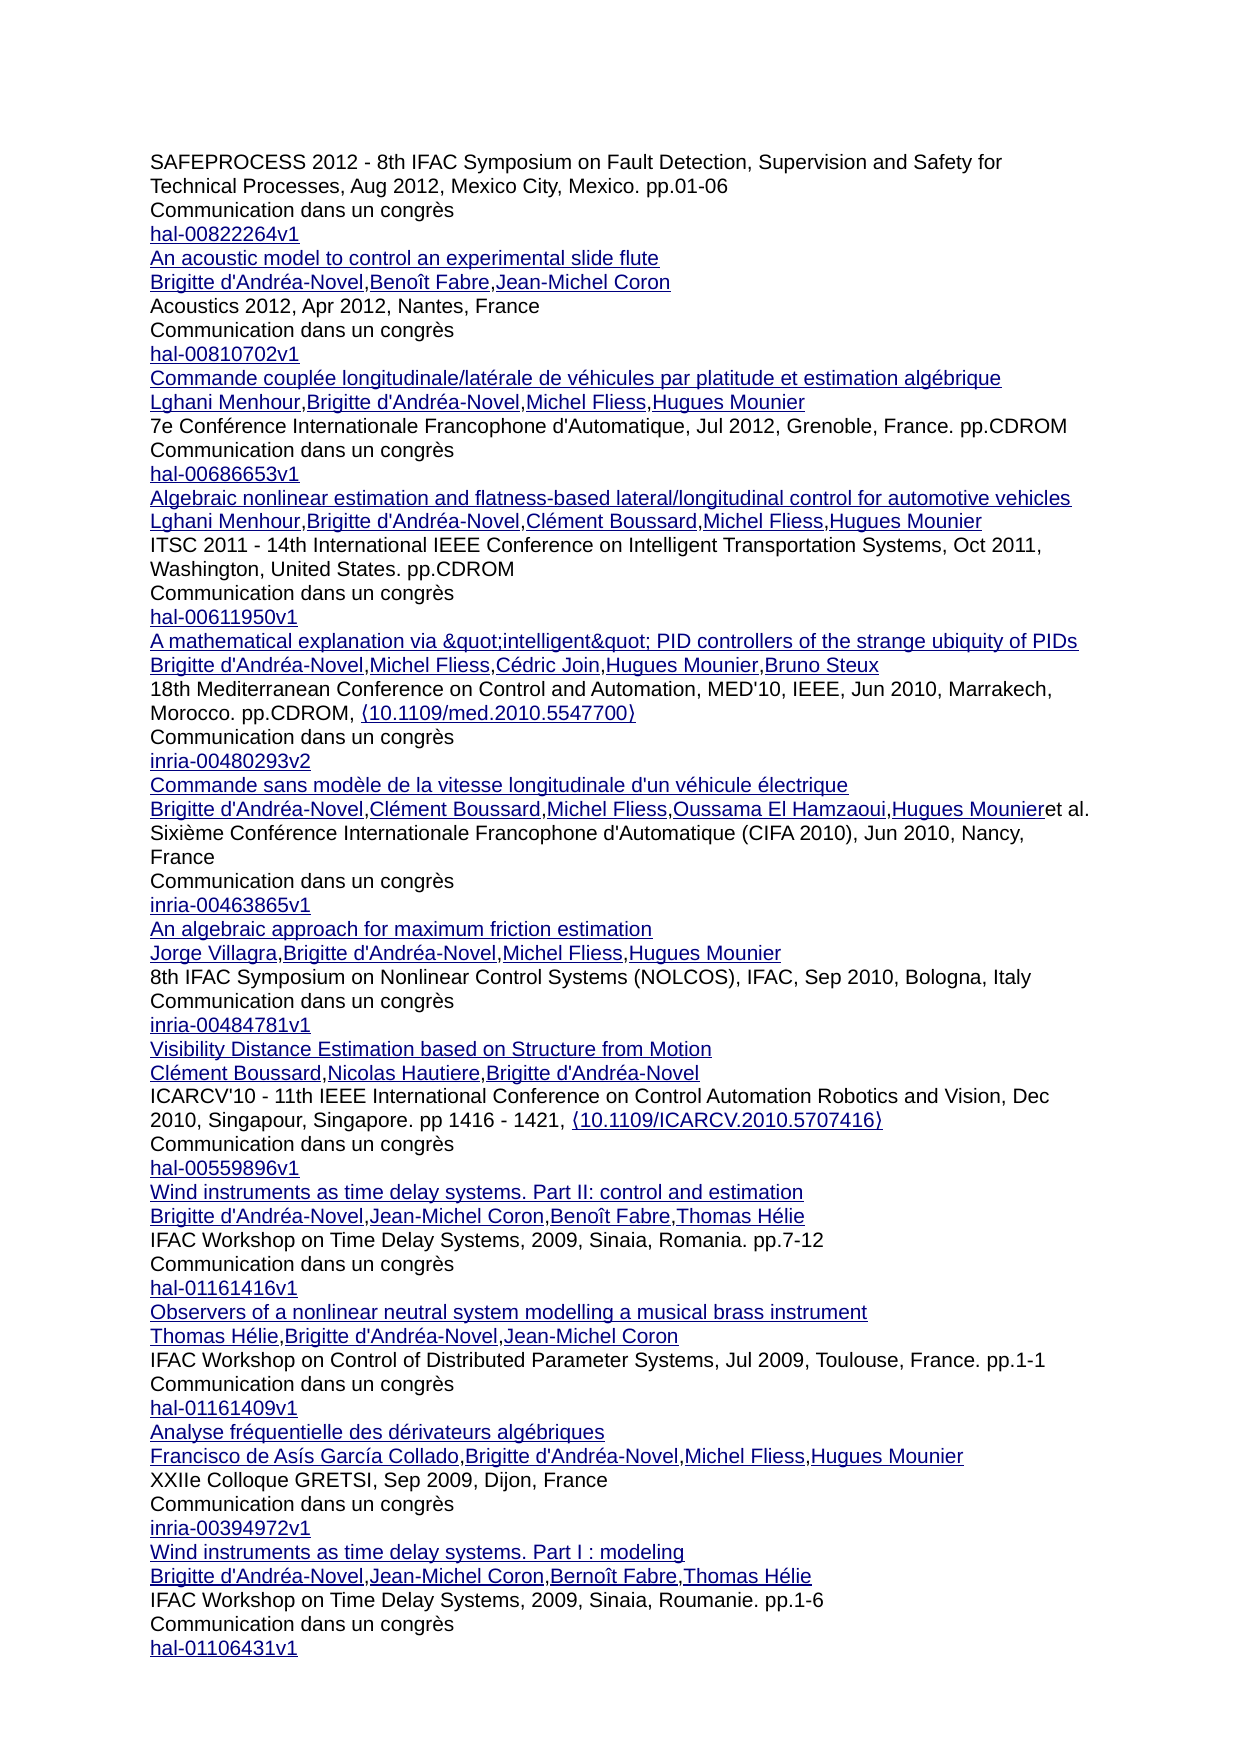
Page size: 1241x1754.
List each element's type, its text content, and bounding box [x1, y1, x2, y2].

table_cell Wind instruments as time delay systems. Part II: control and estimation Brigitte d'Andréa-Novel,Jean-Michel Coron,Benoît Fabre,Thomas Hélie IFAC Workshop on Time Delay Systems, 2009, Sinaia, Romania. pp.7-12 Communication dans un congrès hal-01161416v1 [150, 1180, 1090, 1300]
table_cell Wind instruments as time delay systems. Part I : modeling Brigitte d'Andréa-Novel,Jean-Michel Coron,Bernoît Fabre,Thomas Hélie IFAC Workshop on Time Delay Systems, 2009, Sinaia, Roumanie. pp.1-6 Communication dans un congrès hal-01106431v1 [150, 1540, 1090, 1659]
table_cell Visibility Distance Estimation based on Structure from Motion Clément Boussard,Nicolas Hautiere,Brigitte d'Andréa-Novel ICARCV'10 - 11th IEEE International Conference on Control Automation Robotics and Vision, Dec 2010, Singapour, Singapore. pp 1416 - 1421, ⟨10.1109/ICARCV.2010.5707416⟩ Communication dans un congrès hal-00559896v1 [150, 1036, 1090, 1180]
table_cell Analyse fréquentielle des dérivateurs algébriques Francisco de Asís García Collado,Brigitte d'Andréa-Novel,Michel Fliess,Hugues Mounier XXIIe Colloque GRETSI, Sep 2009, Dijon, France Communication dans un congrès inria-00394972v1 [150, 1420, 1090, 1539]
table_cell SAFEPROCESS 2012 - 8th IFAC Symposium on Fault Detection, Supervision and Safety for Technical Processes, Aug 2012, Mexico City, Mexico. pp.01-06 Communication dans un congrès hal-00822264v1 [150, 150, 1090, 246]
table_cell A mathematical explanation via &quot;intelligent&quot; PID controllers of the strange ubiquity of PIDs Brigitte d'Andréa-Novel,Michel Fliess,Cédric Join,Hugues Mounier,Bruno Steux 18th Mediterranean Conference on Control and Automation, MED'10, IEEE, Jun 2010, Marrakech, Morocco. pp.CDROM, ⟨10.1109/med.2010.5547700⟩ Communication dans un congrès inria-00480293v2 [150, 629, 1090, 773]
table_cell Commande sans modèle de la vitesse longitudinale d'un véhicule électrique Brigitte d'Andréa-Novel,Clément Boussard,Michel Fliess,Oussama El Hamzaoui,Hugues Mounieret al. Sixième Conférence Internationale Francophone d'Automatique (CIFA 2010), Jun 2010, Nancy, France Communication dans un congrès inria-00463865v1 [150, 773, 1090, 917]
table_cell Observers of a nonlinear neutral system modelling a musical brass instrument Thomas Hélie,Brigitte d'Andréa-Novel,Jean-Michel Coron IFAC Workshop on Control of Distributed Parameter Systems, Jul 2009, Toulouse, France. pp.1-1 Communication dans un congrès hal-01161409v1 [150, 1300, 1090, 1420]
table_cell An algebraic approach for maximum friction estimation Jorge Villagra,Brigitte d'Andréa-Novel,Michel Fliess,Hugues Mounier 8th IFAC Symposium on Nonlinear Control Systems (NOLCOS), IFAC, Sep 2010, Bologna, Italy Communication dans un congrès inria-00484781v1 [150, 917, 1090, 1036]
table_cell Commande couplée longitudinale/latérale de véhicules par platitude et estimation algébrique Lghani Menhour,Brigitte d'Andréa-Novel,Michel Fliess,Hugues Mounier 7e Conférence Internationale Francophone d'Automatique, Jul 2012, Grenoble, France. pp.CDROM Communication dans un congrès hal-00686653v1 [150, 366, 1090, 485]
table_cell An acoustic model to control an experimental slide flute Brigitte d'Andréa-Novel,Benoît Fabre,Jean-Michel Coron Acoustics 2012, Apr 2012, Nantes, France Communication dans un congrès hal-00810702v1 [150, 246, 1090, 366]
table_cell Algebraic nonlinear estimation and flatness-based lateral/longitudinal control for automotive vehicles Lghani Menhour,Brigitte d'Andréa-Novel,Clément Boussard,Michel Fliess,Hugues Mounier ITSC 2011 - 14th International IEEE Conference on Intelligent Transportation Systems, Oct 2011, Washington, United States. pp.CDROM Communication dans un congrès hal-00611950v1 [150, 485, 1090, 629]
